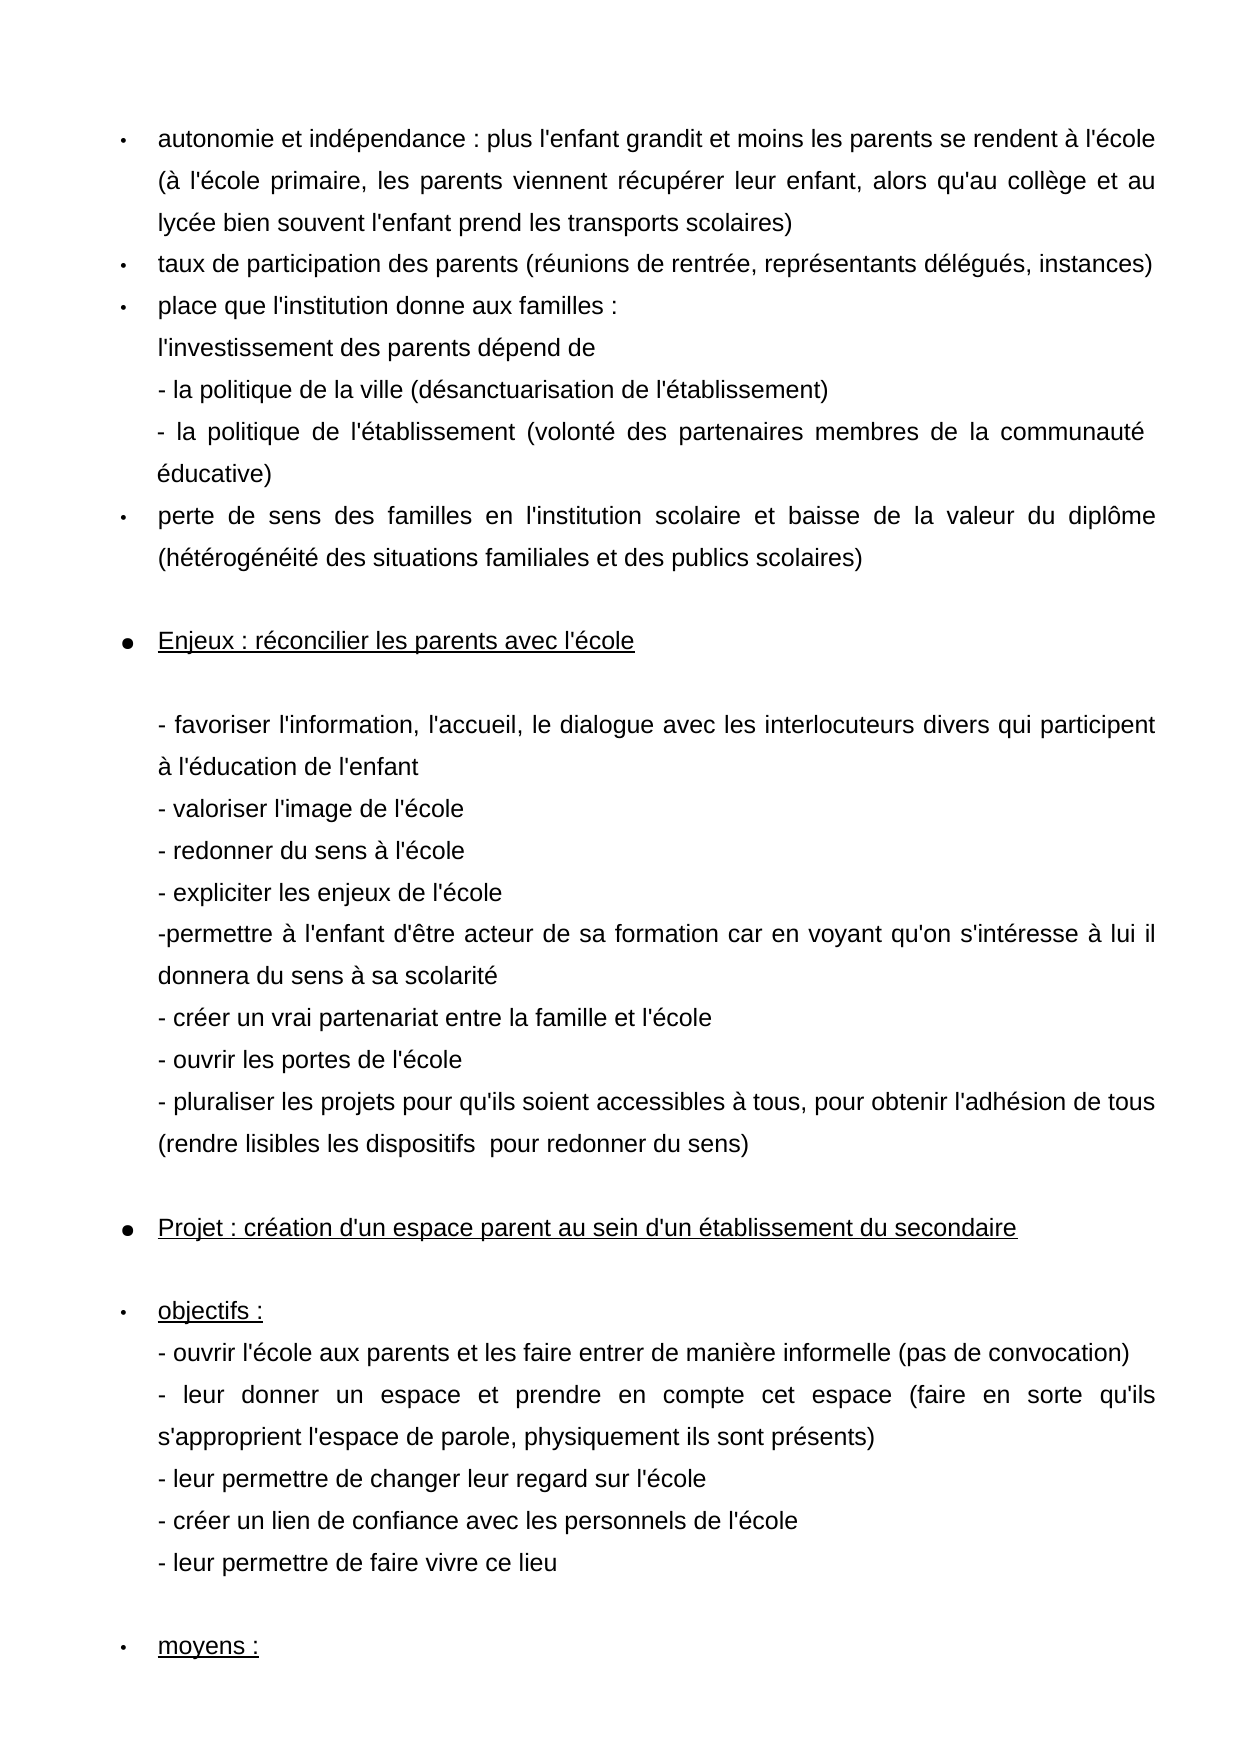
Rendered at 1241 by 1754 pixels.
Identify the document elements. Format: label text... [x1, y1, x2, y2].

list - redonner du sens à l'école [120, 836, 1157, 864]
list - valoriser l'image de l'école [120, 794, 1157, 822]
list moyens : [120, 1632, 1157, 1660]
list - ouvrir les portes de l'école [120, 1046, 1157, 1074]
list - ouvrir l'école aux parents et les faire entrer de manière informelle (pas de convocation) [120, 1339, 1157, 1367]
list objectifs : [120, 1297, 1157, 1325]
list - créer un lien de confiance avec les personnels de l'école [120, 1506, 1157, 1534]
list Enjeux : réconcilier les parents avec l'école [120, 627, 1157, 655]
list autonomie et indépendance : plus l'enfant grandit et moins les parents se rendent à l'école (à l'école primaire, les parents viennent récupérer leur enfant, alors qu'au collège et au lycée bien souvent l'enfant prend les transports scolaires) [120, 124, 1157, 236]
list - expliciter les enjeux de l'école [120, 878, 1157, 906]
list - la politique de la ville (désanctuarisation de l'établissement) [120, 376, 1157, 404]
list - leur donner un espace et prendre en compte cet espace (faire en sorte qu'ils s'approprient l'espace de parole, physiquement ils sont présents) [120, 1381, 1157, 1451]
list perte de sens des familles en l'institution scolaire et baisse de la valeur du diplôme (hétérogénéité des situations familiales et des publics scolaires) [120, 501, 1157, 571]
list place que l'institution donne aux familles : [120, 292, 1157, 320]
list -permettre à l'enfant d'être acteur de sa formation car en voyant qu'on s'intéresse à lui il donnera du sens à sa scolarité [120, 920, 1157, 990]
text - la politique de l'établissement (volonté des partenaires membres de la communauté éducative) [83, 418, 1157, 487]
list - pluraliser les projets pour qu'ils soient accessibles à tous, pour obtenir l'adhésion de tous (rendre lisibles les dispositifs pour redonner du sens) [120, 1088, 1157, 1157]
list - leur permettre de changer leur regard sur l'école [120, 1464, 1157, 1492]
list taux de participation des parents (réunions de rentrée, représentants délégués, instances) [120, 250, 1157, 278]
list - favoriser l'information, l'accueil, le dialogue avec les interlocuteurs divers qui participent à l'éducation de l'enfant [120, 711, 1157, 781]
list - créer un vrai partenariat entre la famille et l'école [120, 1004, 1157, 1032]
list l'investissement des parents dépend de [120, 334, 1157, 362]
list - leur permettre de faire vivre ce lieu [120, 1548, 1157, 1576]
list Projet : création d'un espace parent au sein d'un établissement du secondaire [120, 1213, 1157, 1241]
